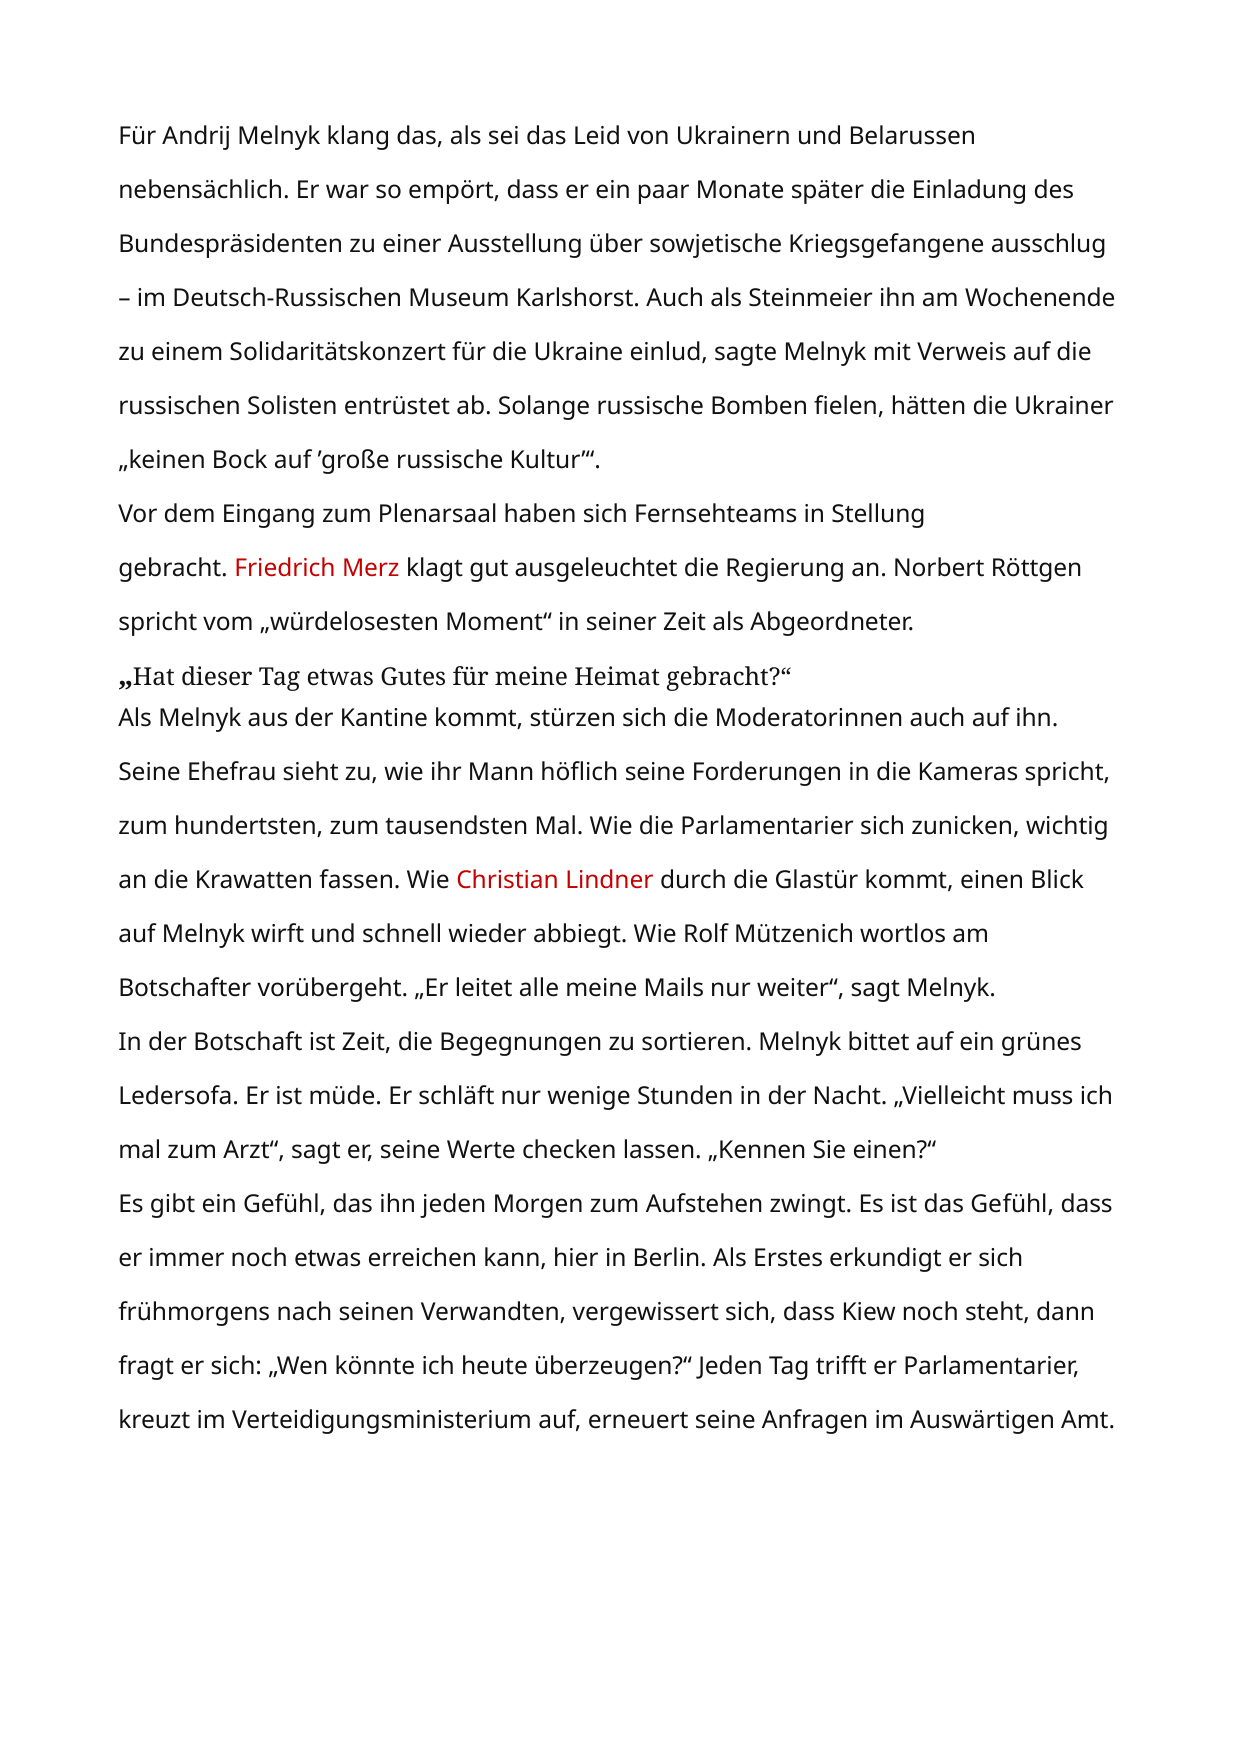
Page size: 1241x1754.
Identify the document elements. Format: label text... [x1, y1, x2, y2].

subtitle „Hat dieser Tag etwas Gutes für meine Heimat gebracht?“ [118, 658, 1122, 692]
text Es gibt ein Gefühl, das ihn jeden Morgen zum Aufstehen zwingt. Es ist das Ge­fühl, dass er immer noch etwas erreichen kann, hier in Berlin. Als Erstes erkundigt er sich frühmorgens nach seinen Verwandten, vergewissert sich, dass Kiew noch steht, dann fragt er sich: „Wen könnte ich heute überzeugen?“ Jeden Tag trifft er Parlamentarier, kreuzt im Verteidigungsministerium auf, erneuert seine Anfragen im Auswärtigen Amt. [118, 1186, 1122, 1436]
text Als Melnyk aus der Kantine kommt, stürzen sich die Moderatorinnen auch auf ihn. Seine Ehefrau sieht zu, wie ihr Mann höflich seine Forderungen in die Kameras spricht, zum hundertsten, zum tausendsten Mal. Wie die Parlamentarier sich zunicken, wichtig an die Krawatten fassen. Wie Christian Lindner durch die Glastür kommt, einen Blick auf Melnyk wirft und schnell wieder abbiegt. Wie Rolf Mützenich wortlos am Botschafter vorübergeht. „Er leitet alle meine Mails nur weiter“, sagt Melnyk. [118, 701, 1122, 1004]
text Vor dem Eingang zum Plenarsaal haben sich Fernsehteams in Stellung gebracht. Friedrich Merz klagt gut ausgeleuchtet die Regierung an. Norbert Röttgen spricht vom „würdelosesten Moment“ in seiner Zeit als Abgeord­neter. [118, 496, 1122, 637]
text In der Botschaft ist Zeit, die Begegnungen zu sortieren. Melnyk bittet auf ein grünes Ledersofa. Er ist müde. Er schläft nur wenige Stunden in der Nacht. „Vielleicht muss ich mal zum Arzt“, sagt er, seine Werte checken lassen. „Kennen Sie einen?“ [118, 1024, 1122, 1166]
text Für Andrij Melnyk klang das, als sei das Leid von Ukrainern und Belarussen nebensächlich. Er war so empört, dass er ein paar Monate später die Einladung des Bundespräsidenten zu einer Ausstellung über sowjetische Kriegsgefangene ausschlug – im Deutsch-Russischen Mu­­seum Karlshorst. Auch als Steinmeier ihn am Wochenende zu einem Solidaritätskonzert für die Ukraine einlud, sagte Melnyk mit Verweis auf die russischen Solisten entrüstet ab. Solange russische Bomben fielen, hätten die Ukrainer „keinen Bock auf ’große russische Kultur’“. [118, 118, 1122, 475]
